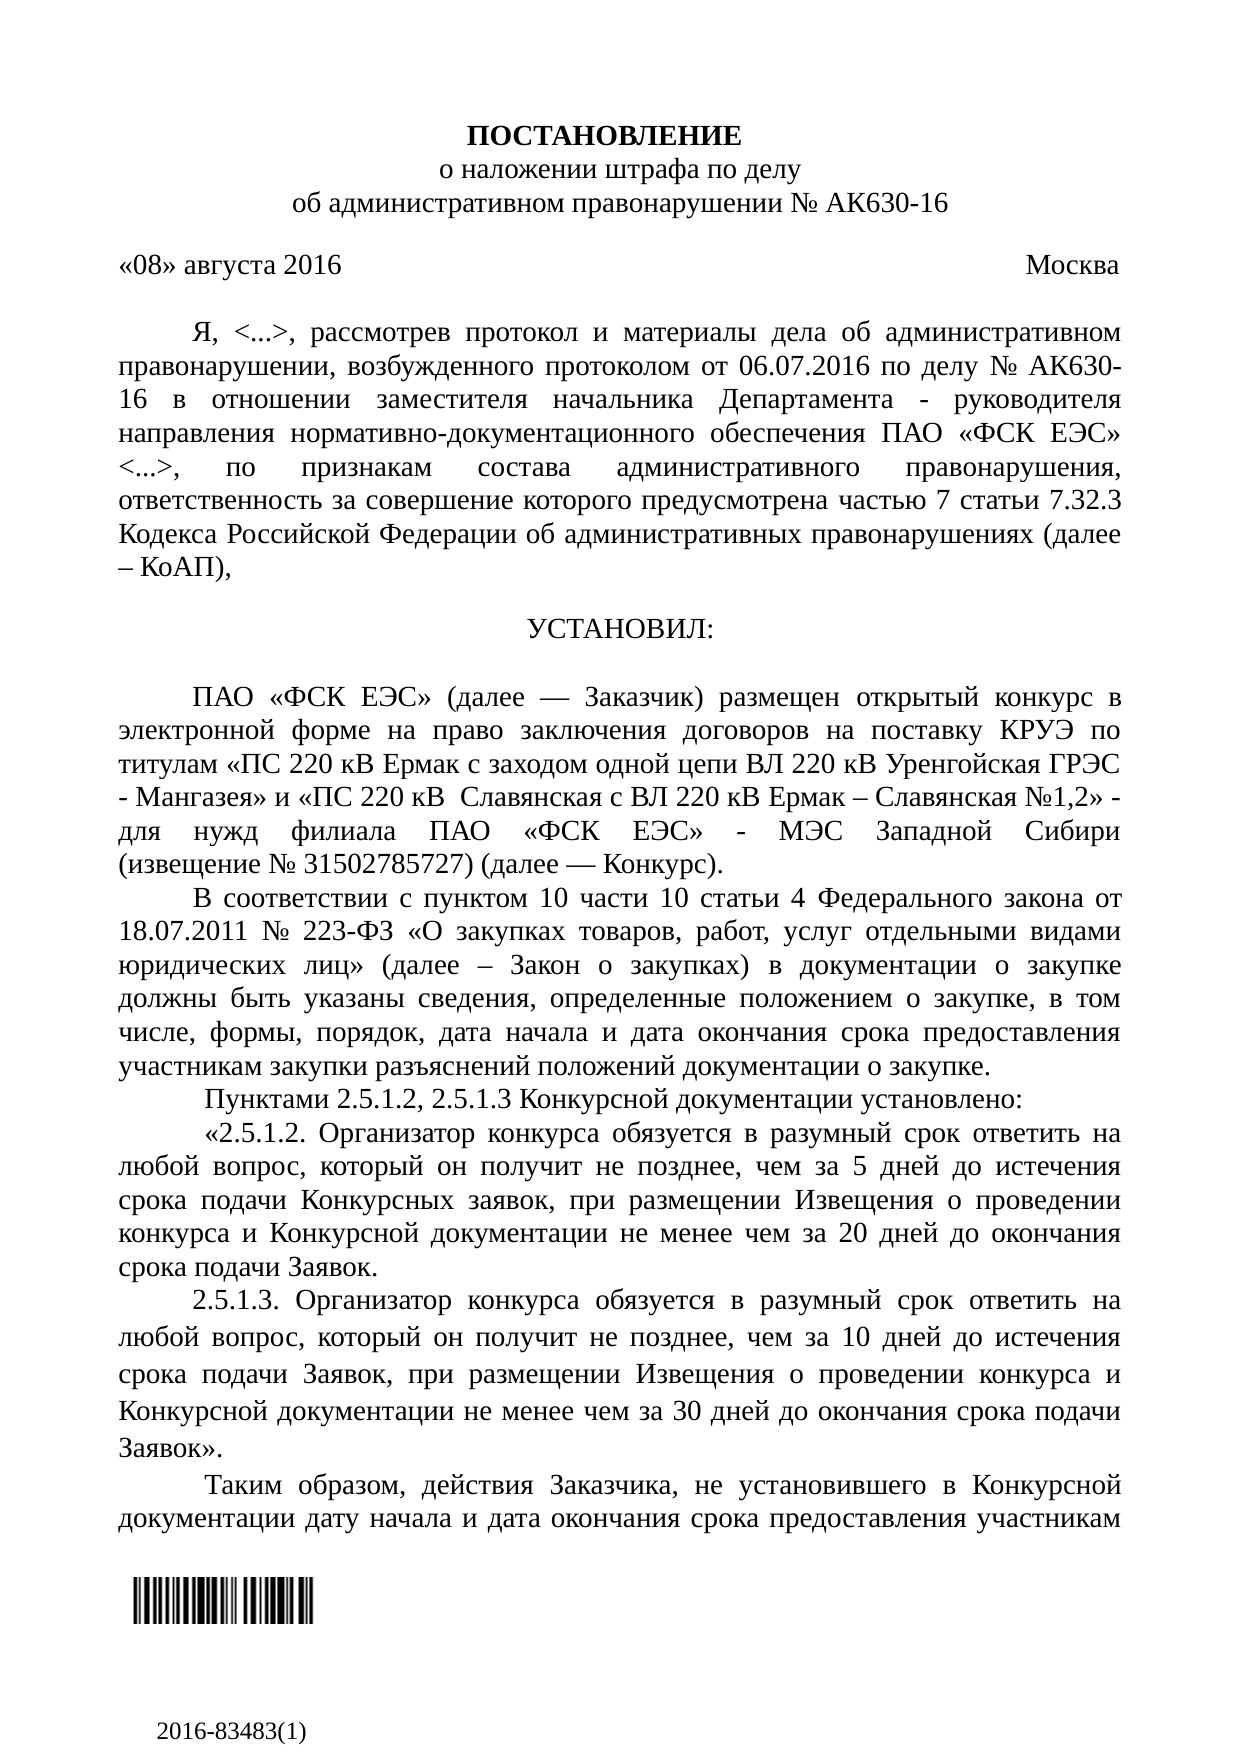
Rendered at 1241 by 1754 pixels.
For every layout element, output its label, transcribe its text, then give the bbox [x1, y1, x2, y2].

text Я, <...>, рассмотрев протокол и материалы дела об административном правонарушении, возбужденного протоколом от 06.07.2016 по делу № АК630-16 в отношении заместителя начальника Департамента - руководителя направления нормативно-документационного обеспечения ПАО «ФСК ЕЭС» <...>, по признакам состава административного правонарушения, ответственность за совершение которого предусмотрена частью 7 статьи 7.32.3 Кодекса Российской Федерации об административных правонарушениях (далее – КоАП), [118, 314, 1122, 583]
text Пунктами 2.5.1.2, 2.5.1.3 Конкурсной документации установлено: [118, 1081, 1122, 1115]
text о наложении штрафа по делу [118, 152, 1122, 185]
picture [118, 1577, 331, 1624]
text «2.5.1.2. Организатор конкурса обязуется в разумный срок ответить на любой вопрос, который он получит не позднее, чем за 5 дней до истечения срока подачи Конкурсных заявок, при размещении Извещения о проведении конкурса и Конкурсной документации не менее чем за 20 дней до окончания срока подачи Заявок. [118, 1115, 1122, 1282]
text УСТАНОВИЛ: [118, 612, 1122, 645]
text В соответствии с пунктом 10 части 10 статьи 4 Федерального закона от 18.07.2011 № 223-ФЗ «О закупках товаров, работ, услуг отдельными видами юридических лиц» (далее – Закон о закупках) в документации о закупке должны быть указаны сведения, определенные положением о закупке, в том числе, формы, порядок, дата начала и дата окончания срока предоставления участникам закупки разъяснений положений документации о закупке. [118, 880, 1122, 1081]
text 2.5.1.3. Организатор конкурса обязуется в разумный срок ответить на любой вопрос, который он получит не позднее, чем за 10 дней до истечения срока подачи Заявок, при размещении Извещения о проведении конкурса и Конкурсной документации не менее чем за 30 дней до окончания срока подачи Заявок». [118, 1282, 1122, 1463]
text Таким образом, действия Заказчика, не установившего в Конкурсной документации дату начала и дата окончания срока предоставления участникам [118, 1467, 1122, 1534]
text об административном правонарушении № АК630-16 [118, 185, 1122, 219]
text ПАО «ФСК ЕЭС» (далее — Заказчик) размещен открытый конкурс в электронной форме на право заключения договоров на поставку КРУЭ по титулам «ПС 220 кВ Ермак с заходом одной цепи ВЛ 220 кВ Уренгойская ГРЭС - Мангазея» и «ПС 220 кВ Славянская с ВЛ 220 кВ Ермак – Славянская №1,2» - для нужд филиала ПАО «ФСК ЕЭС» - МЭС Западной Сибири (извещение № 31502785727) (далее — Конкурс). [118, 679, 1122, 880]
text ПОСТАНОВЛЕНИЕ [117, 118, 1078, 152]
text «08» августа 2016 Москва [118, 247, 1122, 281]
